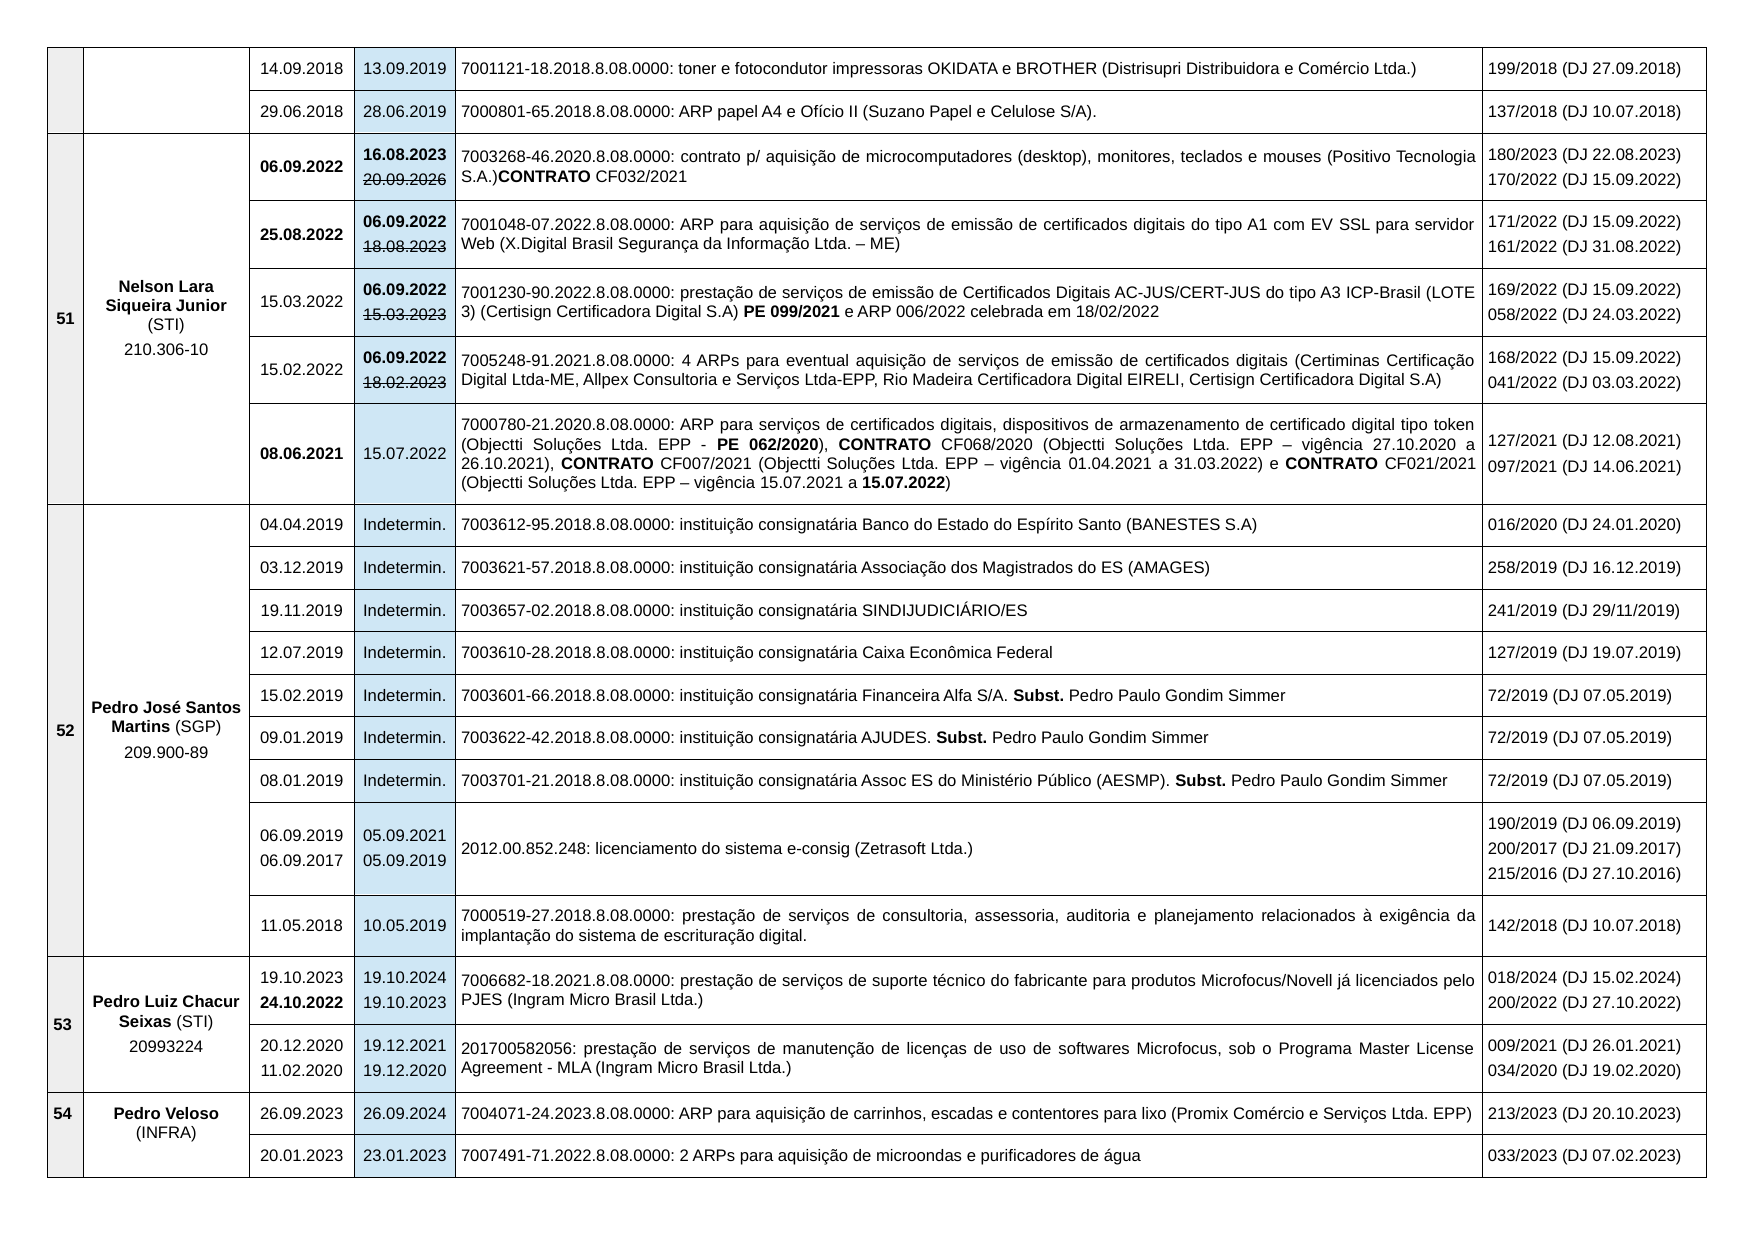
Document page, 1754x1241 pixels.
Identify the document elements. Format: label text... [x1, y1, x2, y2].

table_cell 52 [48, 505, 83, 956]
table_cell Indetermin. [355, 675, 455, 716]
table_cell 7003612-95.2018.8.08.0000: instituição consignatária Banco do Estado do Espírito Santo (BANESTES S.A) [456, 505, 1482, 546]
table_cell 127/2019 (DJ 19.07.2019) [1483, 632, 1706, 674]
table_cell 19.10.2024 19.10.2023 [355, 957, 455, 1024]
table_cell 168/2022 (DJ 15.09.2022) 041/2022 (DJ 03.03.2022) [1483, 337, 1706, 403]
table_cell Pedro José Santos Martins (SGP) 209.900-89 [84, 505, 249, 956]
table_cell 16.08.2023 20.09.2026 [355, 134, 455, 200]
table_cell 7003657-02.2018.8.08.0000: instituição consignatária SINDIJUDICIÁRIO/ES [456, 590, 1482, 631]
table_cell 09.01.2019 [250, 717, 354, 759]
table_cell 15.02.2019 [250, 675, 354, 716]
table_cell 7003268-46.2020.8.08.0000: contrato p/ aquisição de microcomputadores (desktop), monitores, teclados e mouses (Positivo Tecnologia S.A.)CONTRATO CF032/2021 [456, 134, 1482, 200]
table_cell 2012.00.852.248: licenciamento do sistema e-consig (Zetrasoft Ltda.) [456, 803, 1482, 894]
table_cell 033/2023 (DJ 07.02.2023) [1483, 1135, 1706, 1177]
table_cell 016/2020 (DJ 24.01.2020) [1483, 505, 1706, 546]
table_cell 7003601-66.2018.8.08.0000: instituição consignatária Financeira Alfa S/A. Subst. Pedro Paulo Gondim Simmer [456, 675, 1482, 716]
table_cell 28.06.2019 [355, 91, 455, 132]
table_cell Nelson Lara Siqueira Junior (STI) 210.306-10 [84, 134, 249, 503]
table_cell Indetermin. [355, 717, 455, 759]
table_cell 54 [48, 1093, 83, 1177]
table_cell 213/2023 (DJ 20.10.2023) [1483, 1093, 1706, 1134]
table_cell 19.10.2023 24.10.2022 [250, 957, 354, 1024]
table_cell [84, 48, 249, 132]
table_cell 7003701-21.2018.8.08.0000: instituição consignatária Assoc ES do Ministério Público (AESMP). Subst. Pedro Paulo Gondim Simmer [456, 760, 1482, 802]
table_cell 018/2024 (DJ 15.02.2024) 200/2022 (DJ 27.10.2022) [1483, 957, 1706, 1024]
table_cell 15.02.2022 [250, 337, 354, 403]
table_cell 127/2021 (DJ 12.08.2021) 097/2021 (DJ 14.06.2021) [1483, 404, 1706, 503]
table_cell 7000780-21.2020.8.08.0000: ARP para serviços de certificados digitais, dispositivos de armazenamento de certificado digital tipo token (Objectti Soluções Ltda. EPP - PE 062/2020), CONTRATO CF068/2020 (Objectti Soluções Ltda. EPP – vigência 27.10.2020 a 26.10.2021), CONTRATO CF007/2021 (Objectti Soluções Ltda. EPP – vigência 01.04.2021 a 31.03.2022) e CONTRATO CF021/2021 (Objectti Soluções Ltda. EPP – vigência 15.07.2021 a 15.07.2022) [456, 404, 1482, 503]
table_cell 201700582056: prestação de serviços de manutenção de licenças de uso de softwares Microfocus, sob o Programa Master License Agreement - MLA (Ingram Micro Brasil Ltda.) [456, 1025, 1482, 1092]
table_cell 7000801-65.2018.8.08.0000: ARP papel A4 e Ofício II (Suzano Papel e Celulose S/A). [456, 91, 1482, 132]
table_cell 7001048-07.2022.8.08.0000: ARP para aquisição de serviços de emissão de certificados digitais do tipo A1 com EV SSL para servidor Web (X.Digital Brasil Segurança da Informação Ltda. – ME) [456, 201, 1482, 268]
table_cell 241/2019 (DJ 29/11/2019) [1483, 590, 1706, 631]
table_cell 7001121-18.2018.8.08.0000: toner e fotocondutor impressoras OKIDATA e BROTHER (Distrisupri Distribuidora e Comércio Ltda.) [456, 48, 1482, 90]
table_cell 06.09.2022 [250, 134, 354, 200]
table_cell 7001230-90.2022.8.08.0000: prestação de serviços de emissão de Certificados Digitais AC-JUS/CERT-JUS do tipo A3 ICP-Brasil (LOTE 3) (Certisign Certificadora Digital S.A) PE 099/2021 e ARP 006/2022 celebrada em 18/02/2022 [456, 269, 1482, 336]
table_cell 7007491-71.2022.8.08.0000: 2 ARPs para aquisição de microondas e purificadores de água [456, 1135, 1482, 1177]
table_cell Indetermin. [355, 760, 455, 802]
table_cell 7006682-18.2021.8.08.0000: prestação de serviços de suporte técnico do fabricante para produtos Microfocus/Novell já licenciados pelo PJES (Ingram Micro Brasil Ltda.) [456, 957, 1482, 1024]
table_cell 06.09.2022 18.02.2023 [355, 337, 455, 403]
table_cell 72/2019 (DJ 07.05.2019) [1483, 675, 1706, 716]
table_cell 26.09.2024 [355, 1093, 455, 1134]
table_cell 199/2018 (DJ 27.09.2018) [1483, 48, 1706, 90]
table_cell 05.09.2021 05.09.2019 [355, 803, 455, 894]
table_cell 7005248-91.2021.8.08.0000: 4 ARPs para eventual aquisição de serviços de emissão de certificados digitais (Certiminas Certificação Digital Ltda-ME, Allpex Consultoria e Serviços Ltda-EPP, Rio Madeira Certificadora Digital EIRELI, Certisign Certificadora Digital S.A) [456, 337, 1482, 403]
table_cell 009/2021 (DJ 26.01.2021) 034/2020 (DJ 19.02.2020) [1483, 1025, 1706, 1092]
table_cell 26.09.2023 [250, 1093, 354, 1134]
table_cell 12.07.2019 [250, 632, 354, 674]
table_cell 14.09.2018 [250, 48, 354, 90]
table_cell Pedro Luiz Chacur Seixas (STI) 20993224 [84, 957, 249, 1092]
table_cell 11.05.2018 [250, 896, 354, 956]
table_cell Indetermin. [355, 547, 455, 589]
table_cell 20.12.2020 11.02.2020 [250, 1025, 354, 1092]
table_cell 190/2019 (DJ 06.09.2019) 200/2017 (DJ 21.09.2017) 215/2016 (DJ 27.10.2016) [1483, 803, 1706, 894]
table_cell 142/2018 (DJ 10.07.2018) [1483, 896, 1706, 956]
table_cell 13.09.2019 [355, 48, 455, 90]
table_cell 29.06.2018 [250, 91, 354, 132]
table_cell 53 [48, 957, 83, 1092]
table_cell 7003610-28.2018.8.08.0000: instituição consignatária Caixa Econômica Federal [456, 632, 1482, 674]
table_cell 08.01.2019 [250, 760, 354, 802]
table_cell 51 [48, 134, 83, 503]
table_cell 08.06.2021 [250, 404, 354, 503]
table_cell 169/2022 (DJ 15.09.2022) 058/2022 (DJ 24.03.2022) [1483, 269, 1706, 336]
table_cell 06.09.2019 06.09.2017 [250, 803, 354, 894]
table_cell Indetermin. [355, 590, 455, 631]
table_cell 171/2022 (DJ 15.09.2022) 161/2022 (DJ 31.08.2022) [1483, 201, 1706, 268]
table_cell 20.01.2023 [250, 1135, 354, 1177]
table_cell 258/2019 (DJ 16.12.2019) [1483, 547, 1706, 589]
table_cell 180/2023 (DJ 22.08.2023) 170/2022 (DJ 15.09.2022) [1483, 134, 1706, 200]
table_cell 7003621-57.2018.8.08.0000: instituição consignatária Associação dos Magistrados do ES (AMAGES) [456, 547, 1482, 589]
table_cell 72/2019 (DJ 07.05.2019) [1483, 717, 1706, 759]
table_cell 15.03.2022 [250, 269, 354, 336]
table_cell Indetermin. [355, 632, 455, 674]
table_cell 72/2019 (DJ 07.05.2019) [1483, 760, 1706, 802]
table_cell 06.09.2022 15.03.2023 [355, 269, 455, 336]
table_cell 7003622-42.2018.8.08.0000: instituição consignatária AJUDES. Subst. Pedro Paulo Gondim Simmer [456, 717, 1482, 759]
table_cell 04.04.2019 [250, 505, 354, 546]
table_cell 137/2018 (DJ 10.07.2018) [1483, 91, 1706, 132]
table_cell 19.12.2021 19.12.2020 [355, 1025, 455, 1092]
table_cell 06.09.2022 18.08.2023 [355, 201, 455, 268]
table_cell 19.11.2019 [250, 590, 354, 631]
table_cell Indetermin. [355, 505, 455, 546]
table_cell 23.01.2023 [355, 1135, 455, 1177]
table_cell 03.12.2019 [250, 547, 354, 589]
table_cell 7000519-27.2018.8.08.0000: prestação de serviços de consultoria, assessoria, auditoria e planejamento relacionados à exigência da implantação do sistema de escrituração digital. [456, 896, 1482, 956]
table_cell Pedro Veloso (INFRA) [84, 1093, 249, 1177]
table_cell 10.05.2019 [355, 896, 455, 956]
table_cell 15.07.2022 [355, 404, 455, 503]
table_cell 7004071-24.2023.8.08.0000: ARP para aquisição de carrinhos, escadas e contentores para lixo (Promix Comércio e Serviços Ltda. EPP) [456, 1093, 1482, 1134]
table_cell 25.08.2022 [250, 201, 354, 268]
table_cell [48, 48, 83, 132]
